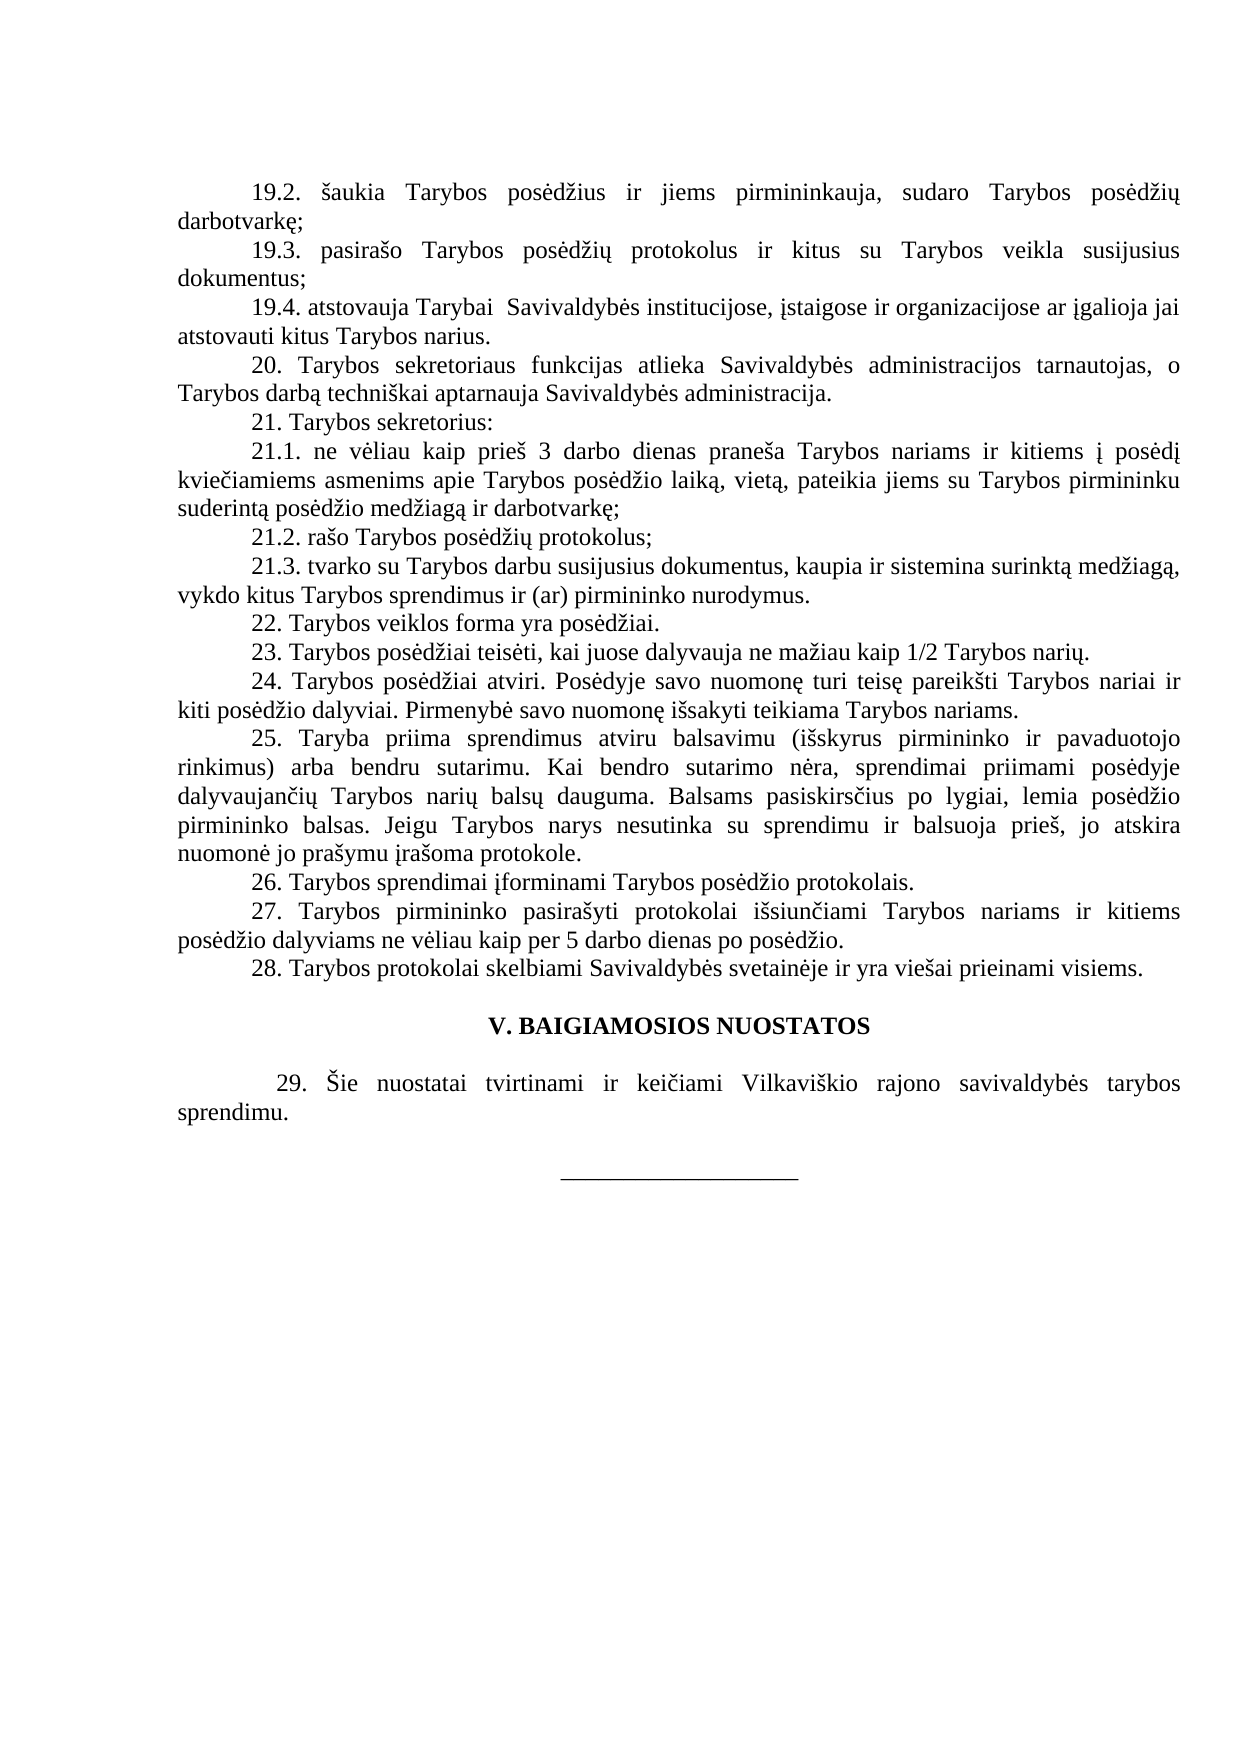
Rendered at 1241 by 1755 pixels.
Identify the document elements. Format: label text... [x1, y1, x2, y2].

text 19.2. šaukia Tarybos posėdžius ir jiems pirmininkauja, sudaro Tarybos posėdžių darbotvarkę; [177, 177, 1181, 235]
text 29. Šie nuostatai tvirtinami ir keičiami Vilkaviškio rajono savivaldybės tarybos sprendimu. [177, 1068, 1181, 1126]
text 19.4. atstovauja Tarybai Savivaldybės institucijose, įstaigose ir organizacijose ar įgalioja jai atstovauti kitus Tarybos narius. [177, 292, 1181, 350]
text 26. Tarybos sprendimai įforminami Tarybos posėdžio protokolais. [177, 867, 1181, 896]
text 22. Tarybos veiklos forma yra posėdžiai. [177, 608, 1181, 637]
text V. BAIGIAMOSIOS NUOSTATOS [177, 1011, 1181, 1040]
text ___________________ [177, 1155, 1181, 1183]
text 21.2. rašo Tarybos posėdžių protokolus; [177, 522, 1181, 551]
text 24. Tarybos posėdžiai atviri. Posėdyje savo nuomonę turi teisę pareikšti Tarybos nariai ir kiti posėdžio dalyviai. Pirmenybė savo nuomonę išsakyti teikiama Tarybos nariams. [177, 666, 1181, 723]
text 21.3. tvarko su Tarybos darbu susijusius dokumentus, kaupia ir sistemina surinktą medžiagą, vykdo kitus Tarybos sprendimus ir (ar) pirmininko nurodymus. [177, 551, 1181, 608]
text 28. Tarybos protokolai skelbiami Savivaldybės svetainėje ir yra viešai prieinami visiems. [177, 953, 1181, 982]
text 21.1. ne vėliau kaip prieš 3 darbo dienas praneša Tarybos nariams ir kitiems į posėdį kviečiamiems asmenims apie Tarybos posėdžio laiką, vietą, pateikia jiems su Tarybos pirmininku suderintą posėdžio medžiagą ir darbotvarkę; [177, 436, 1181, 522]
text 23. Tarybos posėdžiai teisėti, kai juose dalyvauja ne mažiau kaip 1/2 Tarybos narių. [177, 637, 1181, 666]
text 25. Taryba priima sprendimus atviru balsavimu (išskyrus pirmininko ir pavaduotojo rinkimus) arba bendru sutarimu. Kai bendro sutarimo nėra, sprendimai priimami posėdyje dalyvaujančių Tarybos narių balsų dauguma. Balsams pasiskirsčius po lygiai, lemia posėdžio pirmininko balsas. Jeigu Tarybos narys nesutinka su sprendimu ir balsuoja prieš, jo atskira nuomonė jo prašymu įrašoma protokole. [177, 723, 1181, 867]
text 20. Tarybos sekretoriaus funkcijas atlieka Savivaldybės administracijos tarnautojas, o Tarybos darbą techniškai aptarnauja Savivaldybės administracija. [177, 350, 1181, 407]
text 21. Tarybos sekretorius: [177, 407, 1181, 436]
text 19.3. pasirašo Tarybos posėdžių protokolus ir kitus su Tarybos veikla susijusius dokumentus; [177, 235, 1181, 292]
text 27. Tarybos pirmininko pasirašyti protokolai išsiunčiami Tarybos nariams ir kitiems posėdžio dalyviams ne vėliau kaip per 5 darbo dienas po posėdžio. [177, 896, 1181, 953]
